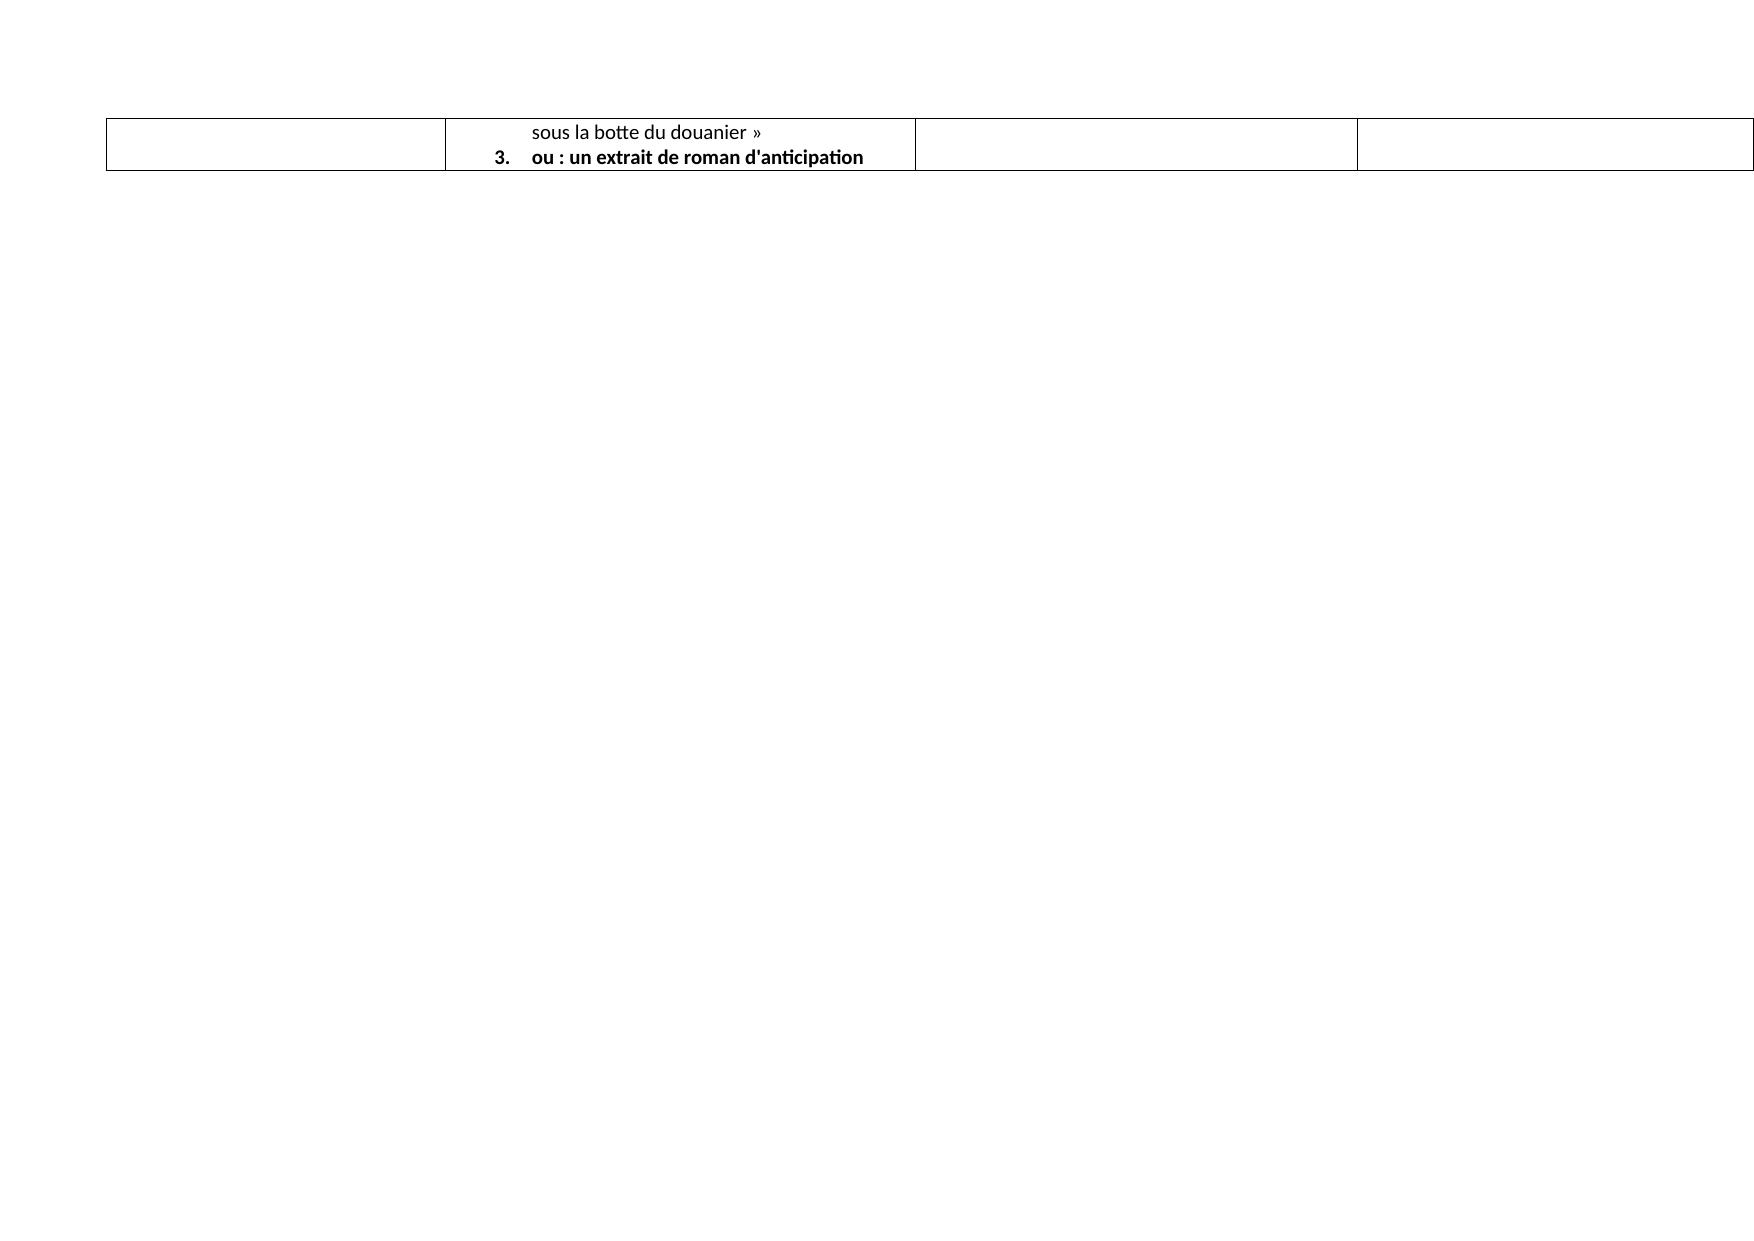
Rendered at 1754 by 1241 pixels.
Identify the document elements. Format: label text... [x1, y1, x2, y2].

table_cell Œuvre intégrale : Jules Verne, Voyage au centre de la Terre (1864), Gallimard, folio classique Textes étudiés : 1. « Le rêve d'Axel » pp. 272-274 (« Cependant, mon imagination […] monde dépeuplé ») 2. « Le discours du professeur Lidenbrock » pp. 321-322 (« […] c'est là un homme fossile […] grèves désertes. ») Parcours associé : Science et fiction Textes étudiés : Zola, La Fortune des Rougon, 1871 : le portrait de Miette (« Miette était couverte […] d'une étrange et saisissante beauté ») Flaubert, Bouvard et Pécuchet, 1881 : la faillite de la science (« Ils titubaient sur des herbes gluantes […] sous la botte du douanier » ou : un extrait de roman d'anticipation [446, 119, 915, 170]
table_cell [107, 119, 445, 170]
table_cell [916, 119, 1357, 170]
table_cell [1358, 119, 1753, 170]
